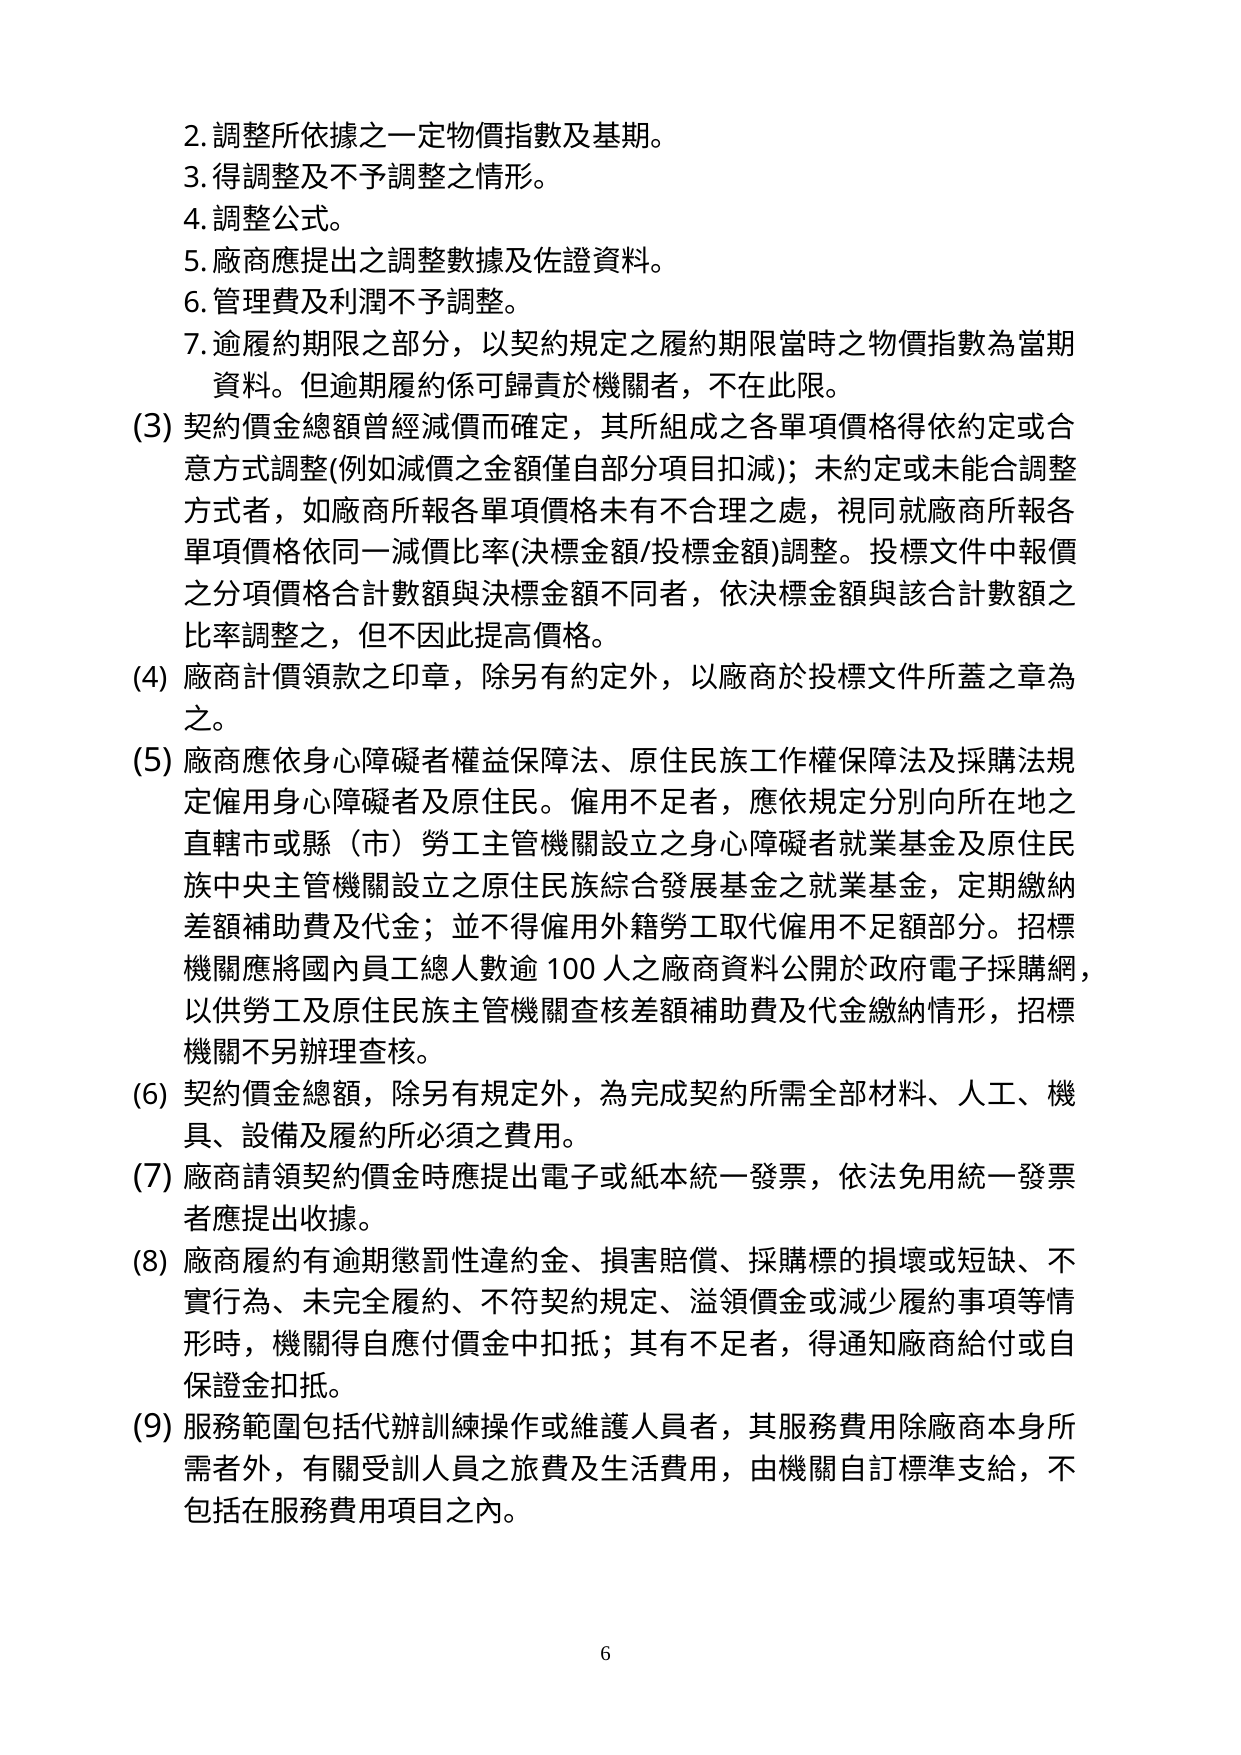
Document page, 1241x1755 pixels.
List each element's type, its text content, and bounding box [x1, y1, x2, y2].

list 調整公式。 [183, 196, 1078, 238]
list 廠商請領契約價金時應提出電子或紙本統一發票，依法免用統一發票者應提出收據。 [133, 1154, 1078, 1238]
list 廠商應提出之調整數據及佐證資料。 [183, 238, 1078, 279]
list 廠商應依身心障礙者權益保障法、原住民族工作權保障法及採購法規定僱用身心障礙者及原住民。僱用不足者，應依規定分別向所在地之直轄市或縣（市）勞工主管機關設立之身心障礙者就業基金及原住民族中央主管機關設立之原住民族綜合發展基金之就業基金，定期繳納差額補助費及代金；並不得僱用外籍勞工取代僱用不足額部分。招標機關應將國內員工總人數逾100人之廠商資料公開於政府電子採購網，以供勞工及原住民族主管機關查核差額補助費及代金繳納情形，招標機關不另辦理查核。 [133, 738, 1078, 1071]
list 廠商履約有逾期懲罰性違約金、損害賠償、採購標的損壞或短缺、不實行為、未完全履約、不符契約規定、溢領價金或減少履約事項等情形時，機關得自應付價金中扣抵；其有不足者，得通知廠商給付或自保證金扣抵。 [133, 1238, 1078, 1404]
list 契約價金總額，除另有規定外，為完成契約所需全部材料、人工、機具、設備及履約所必須之費用。 [133, 1071, 1078, 1154]
list 調整所依據之一定物價指數及基期。 [183, 113, 1078, 154]
list 管理費及利潤不予調整。 [183, 279, 1078, 321]
list 廠商計價領款之印章，除另有約定外，以廠商於投標文件所蓋之章為之。 [133, 654, 1078, 738]
list 服務範圍包括代辦訓練操作或維護人員者，其服務費用除廠商本身所需者外，有關受訓人員之旅費及生活費用，由機關自訂標準支給，不包括在服務費用項目之內。 [133, 1404, 1078, 1529]
list 逾履約期限之部分，以契約規定之履約期限當時之物價指數為當期資料。但逾期履約係可歸責於機關者，不在此限。 [183, 321, 1078, 404]
list 得調整及不予調整之情形。 [183, 154, 1078, 196]
list 契約價金總額曾經減價而確定，其所組成之各單項價格得依約定或合意方式調整(例如減價之金額僅自部分項目扣減)；未約定或未能合調整方式者，如廠商所報各單項價格未有不合理之處，視同就廠商所報各單項價格依同一減價比率(決標金額/投標金額)調整。投標文件中報價之分項價格合計數額與決標金額不同者，依決標金額與該合計數額之比率調整之，但不因此提高價格。 [133, 404, 1078, 654]
